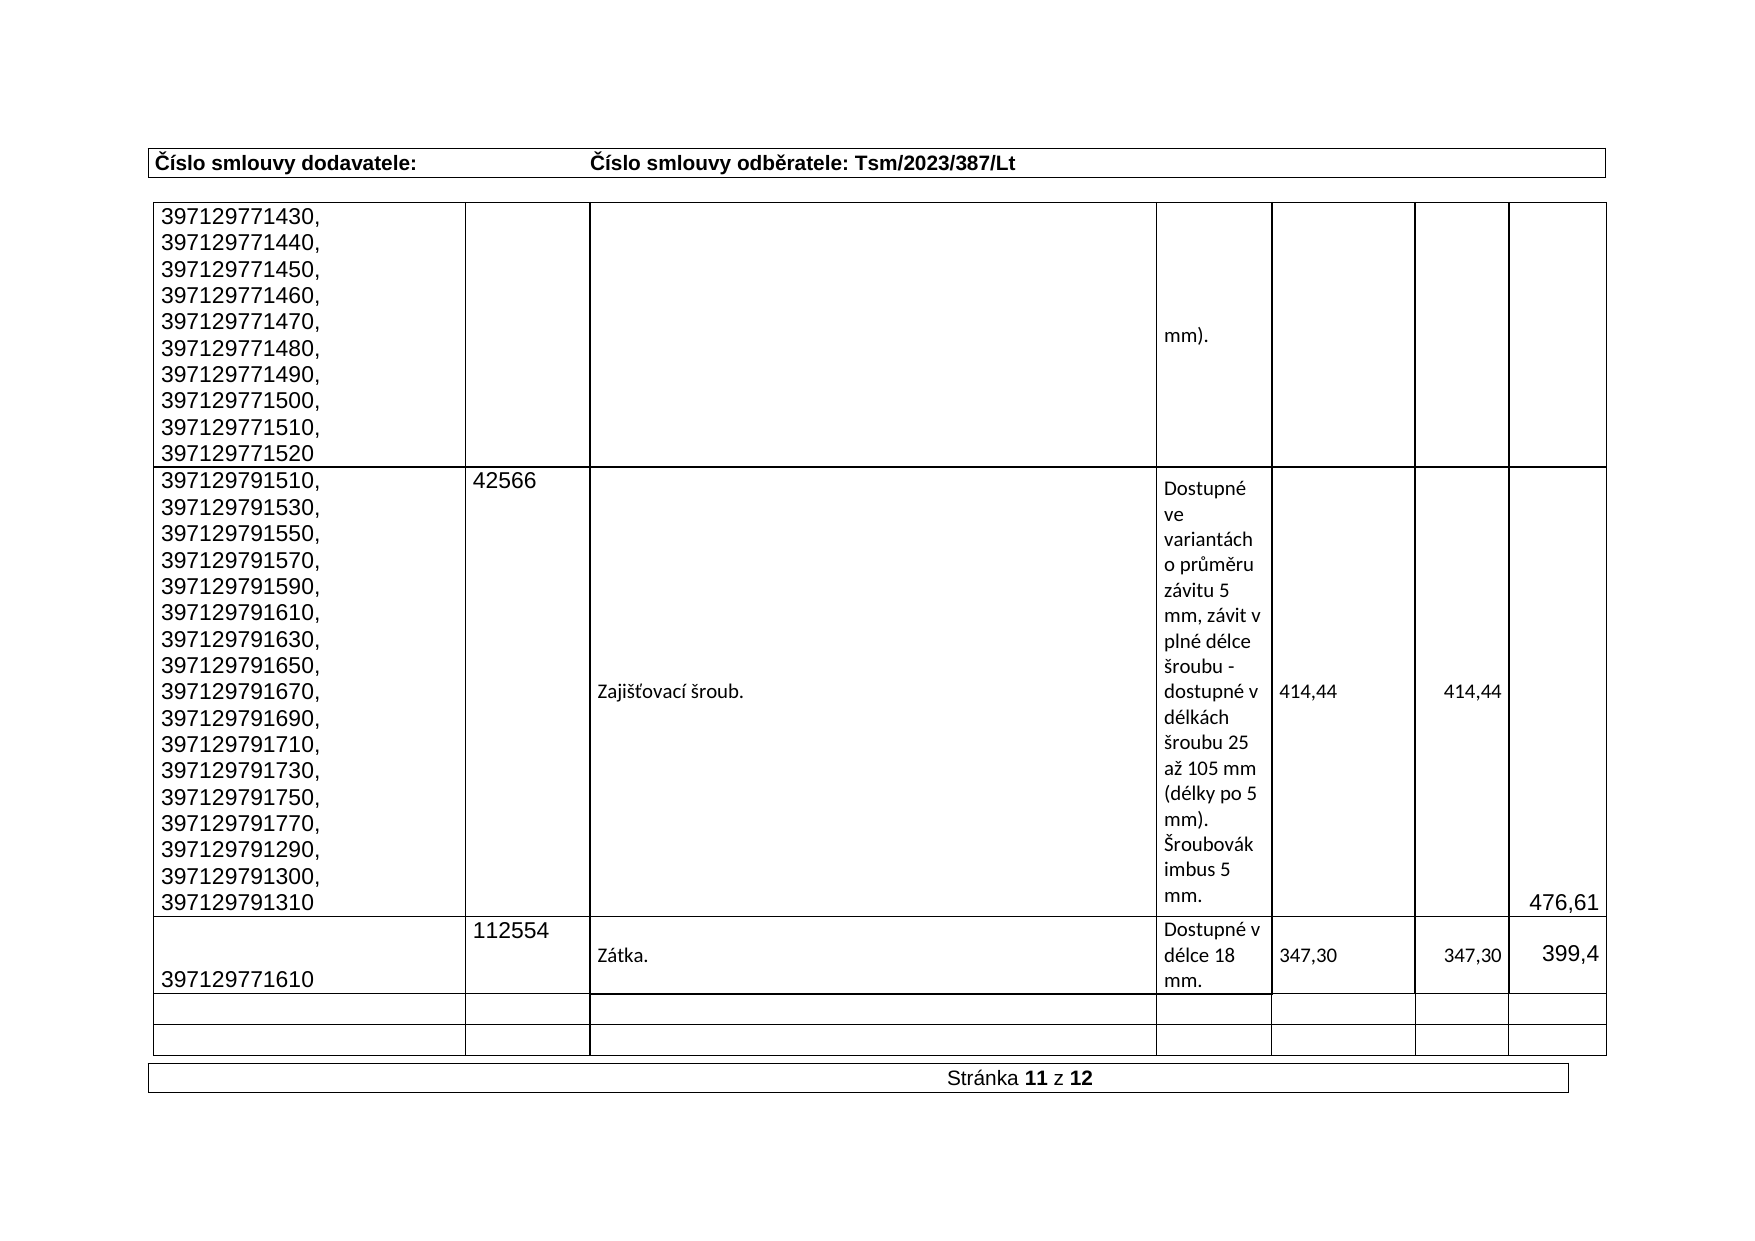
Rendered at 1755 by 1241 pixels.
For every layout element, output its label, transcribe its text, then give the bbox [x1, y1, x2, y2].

table_cell 414,44 [1416, 468, 1508, 916]
table_cell Dostupné v délce 18 mm. [1157, 917, 1271, 993]
table_cell Zátka. [591, 917, 1156, 993]
table_cell [466, 1025, 589, 1055]
table_cell Dostupné ve variantách o průměru závitu 5 mm, závit v plné délce šroubu - dostupné v délkách šroubu 25 až 105 mm (délky po 5 mm). Šroubovák imbus 5 mm. [1157, 468, 1271, 916]
table_cell 347,30 [1273, 917, 1414, 993]
table_cell [591, 995, 1156, 1024]
table_cell 347,30 [1416, 917, 1508, 993]
table_cell 397129771610 [154, 917, 465, 993]
table_cell [1157, 1025, 1271, 1055]
table_cell 414,44 [1273, 468, 1414, 916]
table_cell [1510, 203, 1606, 466]
table_cell [591, 1025, 1156, 1055]
table_cell Zajišťovací šroub. [591, 468, 1156, 916]
table_cell [1509, 1025, 1606, 1055]
table_cell 397129771430, 397129771440, 397129771450, 397129771460, 397129771470, 397129771480, 397129771490, 397129771500, 397129771510, 397129771520 [154, 203, 465, 466]
table_cell mm). [1157, 203, 1271, 466]
table_cell [591, 203, 1156, 466]
table_cell [1416, 994, 1508, 1024]
table_cell [1273, 203, 1414, 466]
table_cell 112554 [466, 917, 589, 993]
table_cell [154, 994, 465, 1024]
table_cell [154, 1025, 465, 1055]
table_cell [1509, 994, 1606, 1024]
table_cell [466, 994, 589, 1024]
table_cell [1157, 995, 1271, 1024]
table_cell [1416, 1025, 1508, 1055]
table_cell 476,61 [1510, 468, 1606, 916]
table_cell [466, 203, 589, 466]
table_cell [1272, 994, 1415, 1024]
table_cell 399,4 [1510, 917, 1606, 993]
table_cell [1272, 1025, 1415, 1055]
table_cell 397129791510, 397129791530, 397129791550, 397129791570, 397129791590, 397129791610, 397129791630, 397129791650, 397129791670, 397129791690, 397129791710, 397129791730, 397129791750, 397129791770, 397129791290, 397129791300, 397129791310 [154, 468, 465, 916]
table_cell [1416, 203, 1508, 466]
table_cell 42566 [466, 468, 589, 916]
